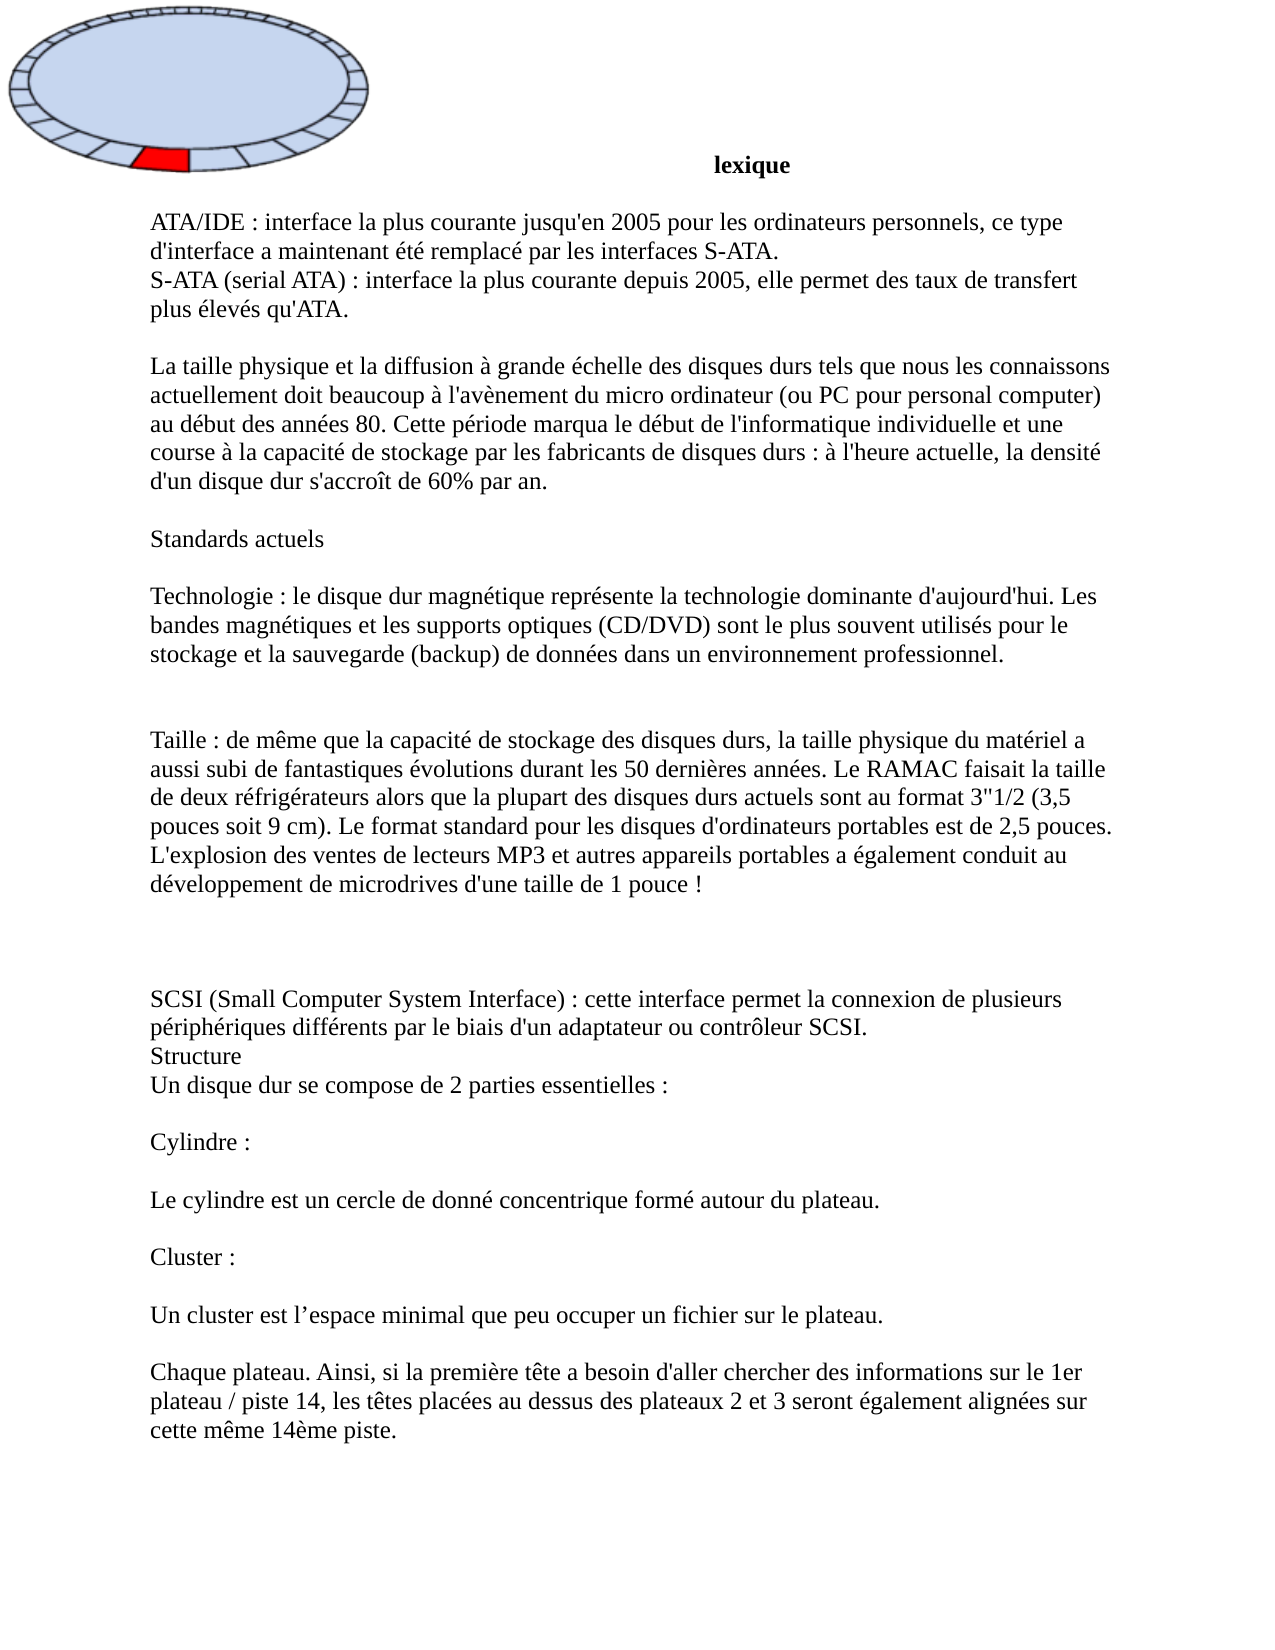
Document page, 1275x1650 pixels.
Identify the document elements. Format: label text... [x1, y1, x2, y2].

text ATA/IDE : interface la plus courante jusqu'en 2005 pour les ordinateurs personnels, ce type d'interface a maintenant été remplacé par les interfaces S-ATA. [150, 207, 1125, 265]
text Cluster : [150, 1242, 1125, 1271]
text Structure [150, 1041, 1125, 1070]
text Chaque plateau. Ainsi, si la première tête a besoin d'aller chercher des informations sur le 1er plateau / piste 14, les têtes placées au dessus des plateaux 2 et 3 seront également alignées sur cette même 14ème piste. [150, 1357, 1125, 1444]
text SCSI (Small Computer System Interface) : cette interface permet la connexion de plusieurs périphériques différents par le biais d'un adaptateur ou contrôleur SCSI. [150, 984, 1125, 1041]
text lexique [380, 150, 1125, 179]
text Taille : de même que la capacité de stockage des disques durs, la taille physique du matériel a aussi subi de fantastiques évolutions durant les 50 dernières années. Le RAMAC faisait la taille de deux réfrigérateurs alors que la plupart des disques durs actuels sont au format 3"1/2 (3,5 pouces soit 9 cm). Le format standard pour les disques d'ordinateurs portables est de 2,5 pouces. [150, 725, 1125, 840]
text Standards actuels [150, 524, 1125, 552]
text La taille physique et la diffusion à grande échelle des disques durs tels que nous les connaissons actuellement doit beaucoup à l'avènement du micro ordinateur (ou PC pour personal computer) au début des années 80. Cette période marqua le début de l'informatique individuelle et une course à la capacité de stockage par les fabricants de disques durs : à l'heure actuelle, la densité d'un disque dur s'accroît de 60% par an. [150, 351, 1125, 495]
picture [0, 0, 380, 182]
text Un cluster est l’espace minimal que peu occuper un fichier sur le plateau. [150, 1300, 1125, 1329]
text L'explosion des ventes de lecteurs MP3 et autres appareils portables a également conduit au développement de microdrives d'une taille de 1 pouce ! [150, 840, 1125, 897]
text S-ATA (serial ATA) : interface la plus courante depuis 2005, elle permet des taux de transfert plus élevés qu'ATA. [150, 265, 1125, 322]
text Technologie : le disque dur magnétique représente la technologie dominante d'aujourd'hui. Les bandes magnétiques et les supports optiques (CD/DVD) sont le plus souvent utilisés pour le stockage et la sauvegarde (backup) de données dans un environnement professionnel. [150, 581, 1125, 667]
text Un disque dur se compose de 2 parties essentielles : [150, 1070, 1125, 1099]
text Le cylindre est un cercle de donné concentrique formé autour du plateau. [150, 1185, 1125, 1214]
text Cylindre : [150, 1127, 1125, 1156]
